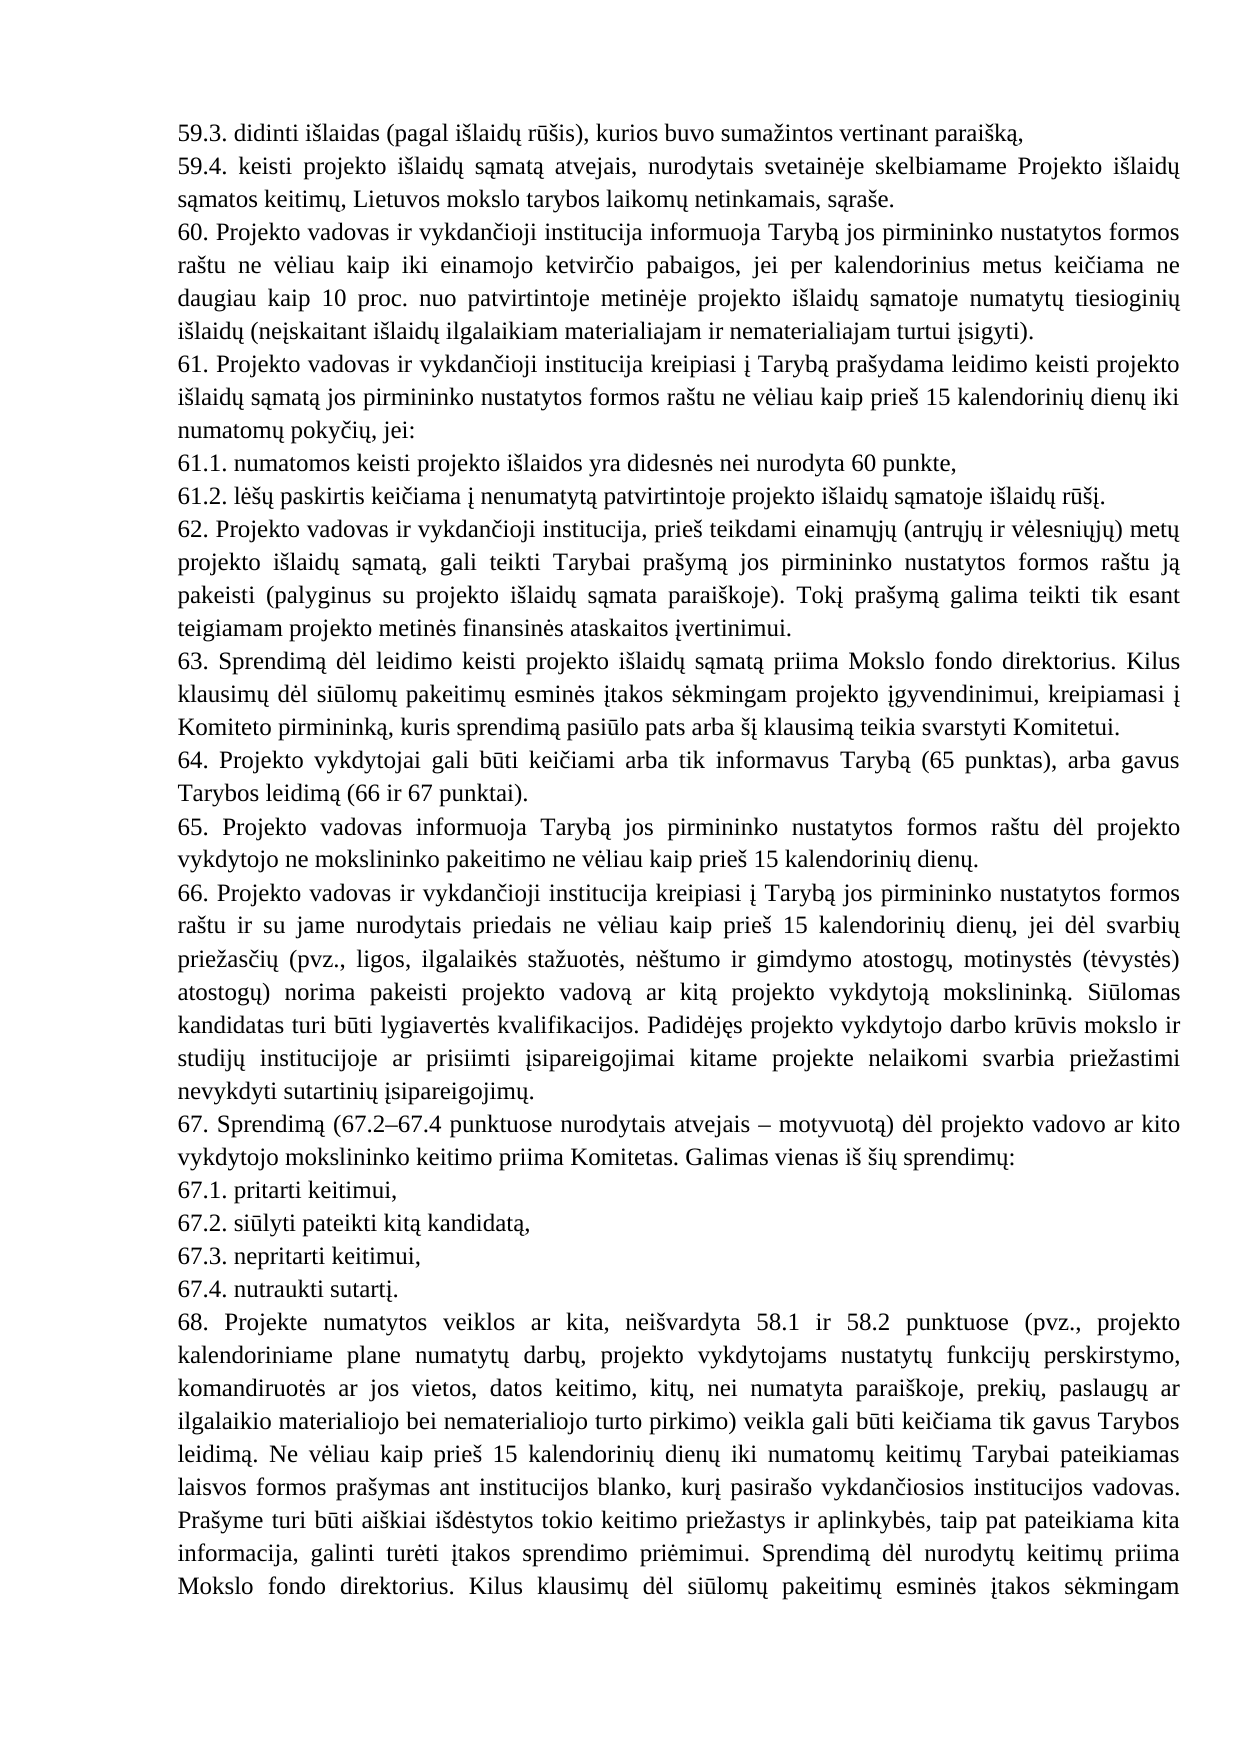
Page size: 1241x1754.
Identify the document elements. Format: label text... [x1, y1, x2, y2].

text 63. Sprendimą dėl leidimo keisti projekto išlaidų sąmatą priima Mokslo fondo direktorius. Kilus klausimų dėl siūlomų pakeitimų esminės įtakos sėkmingam projekto įgyvendinimui, kreipiamasi į Komiteto pirmininką, kuris sprendimą pasiūlo pats arba šį klausimą teikia svarstyti Komitetui. [177, 646, 1181, 741]
text 67. Sprendimą (67.2–67.4 punktuose nurodytais atvejais – motyvuotą) dėl projekto vadovo ar kito vykdytojo mokslininko keitimo priima Komitetas. Galimas vienas iš šių sprendimų: [177, 1109, 1181, 1171]
text 62. Projekto vadovas ir vykdančioji institucija, prieš teikdami einamųjų (antrųjų ir vėlesniųjų) metų projekto išlaidų sąmatą, gali teikti Tarybai prašymą jos pirmininko nustatytos formos raštu ją pakeisti (palyginus su projekto išlaidų sąmata paraiškoje). Tokį prašymą galima teikti tik esant teigiamam projekto metinės finansinės ataskaitos įvertinimui. [177, 514, 1181, 642]
text 61.2. lėšų paskirtis keičiama į nenumatytą patvirtintoje projekto išlaidų sąmatoje išlaidų rūšį. [177, 481, 1181, 510]
text 59.4. keisti projekto išlaidų sąmatą atvejais, nurodytais svetainėje skelbiamame Projekto išlaidų sąmatos keitimų, Lietuvos mokslo tarybos laikomų netinkamais, sąraše. [177, 151, 1181, 213]
text 61.1. numatomos keisti projekto išlaidos yra didesnės nei nurodyta 60 punkte, [177, 448, 1181, 477]
text 67.3. nepritarti keitimui, [177, 1241, 1181, 1269]
text 59.3. didinti išlaidas (pagal išlaidų rūšis), kurios buvo sumažintos vertinant paraišką, [177, 118, 1181, 147]
text 67.1. pritarti keitimui, [177, 1175, 1181, 1203]
text 68. Projekte numatytos veiklos ar kita, neišvardyta 58.1 ir 58.2 punktuose (pvz., projekto kalendoriniame plane numatytų darbų, projekto vykdytojams nustatytų funkcijų perskirstymo, komandiruotės ar jos vietos, datos keitimo, kitų, nei numatyta paraiškoje, prekių, paslaugų ar ilgalaikio materialiojo bei nematerialiojo turto pirkimo) veikla gali būti keičiama tik gavus Tarybos leidimą. Ne vėliau kaip prieš 15 kalendorinių dienų iki numatomų keitimų Tarybai pateikiamas laisvos formos prašymas ant institucijos blanko, kurį pasirašo vykdančiosios institucijos vadovas. Prašyme turi būti aiškiai išdėstytos tokio keitimo priežastys ir aplinkybės, taip pat pateikiama kita informacija, galinti turėti įtakos sprendimo priėmimui. Sprendimą dėl nurodytų keitimų priima Mokslo fondo direktorius. Kilus klausimų dėl siūlomų pakeitimų esminės įtakos sėkmingam [177, 1307, 1181, 1600]
text 65. Projekto vadovas informuoja Tarybą jos pirmininko nustatytos formos raštu dėl projekto vykdytojo ne mokslininko pakeitimo ne vėliau kaip prieš 15 kalendorinių dienų. [177, 812, 1181, 873]
text 64. Projekto vykdytojai gali būti keičiami arba tik informavus Tarybą (65 punktas), arba gavus Tarybos leidimą (66 ir 67 punktai). [177, 746, 1181, 807]
text 67.2. siūlyti pateikti kitą kandidatą, [177, 1208, 1181, 1237]
text 60. Projekto vadovas ir vykdančioji institucija informuoja Tarybą jos pirmininko nustatytos formos raštu ne vėliau kaip iki einamojo ketvirčio pabaigos, jei per kalendorinius metus keičiama ne daugiau kaip 10 proc. nuo patvirtintoje metinėje projekto išlaidų sąmatoje numatytų tiesioginių išlaidų (neįskaitant išlaidų ilgalaikiam materialiajam ir nematerialiajam turtui įsigyti). [177, 217, 1181, 345]
text 67.4. nutraukti sutartį. [177, 1274, 1181, 1303]
text 66. Projekto vadovas ir vykdančioji institucija kreipiasi į Tarybą jos pirmininko nustatytos formos raštu ir su jame nurodytais priedais ne vėliau kaip prieš 15 kalendorinių dienų, jei dėl svarbių priežasčių (pvz., ligos, ilgalaikės stažuotės, nėštumo ir gimdymo atostogų, motinystės (tėvystės) atostogų) norima pakeisti projekto vadovą ar kitą projekto vykdytoją mokslininką. Siūlomas kandidatas turi būti lygiavertės kvalifikacijos. Padidėjęs projekto vykdytojo darbo krūvis mokslo ir studijų institucijoje ar prisiimti įsipareigojimai kitame projekte nelaikomi svarbia priežastimi nevykdyti sutartinių įsipareigojimų. [177, 878, 1181, 1104]
text 61. Projekto vadovas ir vykdančioji institucija kreipiasi į Tarybą prašydama leidimo keisti projekto išlaidų sąmatą jos pirmininko nustatytos formos raštu ne vėliau kaip prieš 15 kalendorinių dienų iki numatomų pokyčių, jei: [177, 349, 1181, 444]
